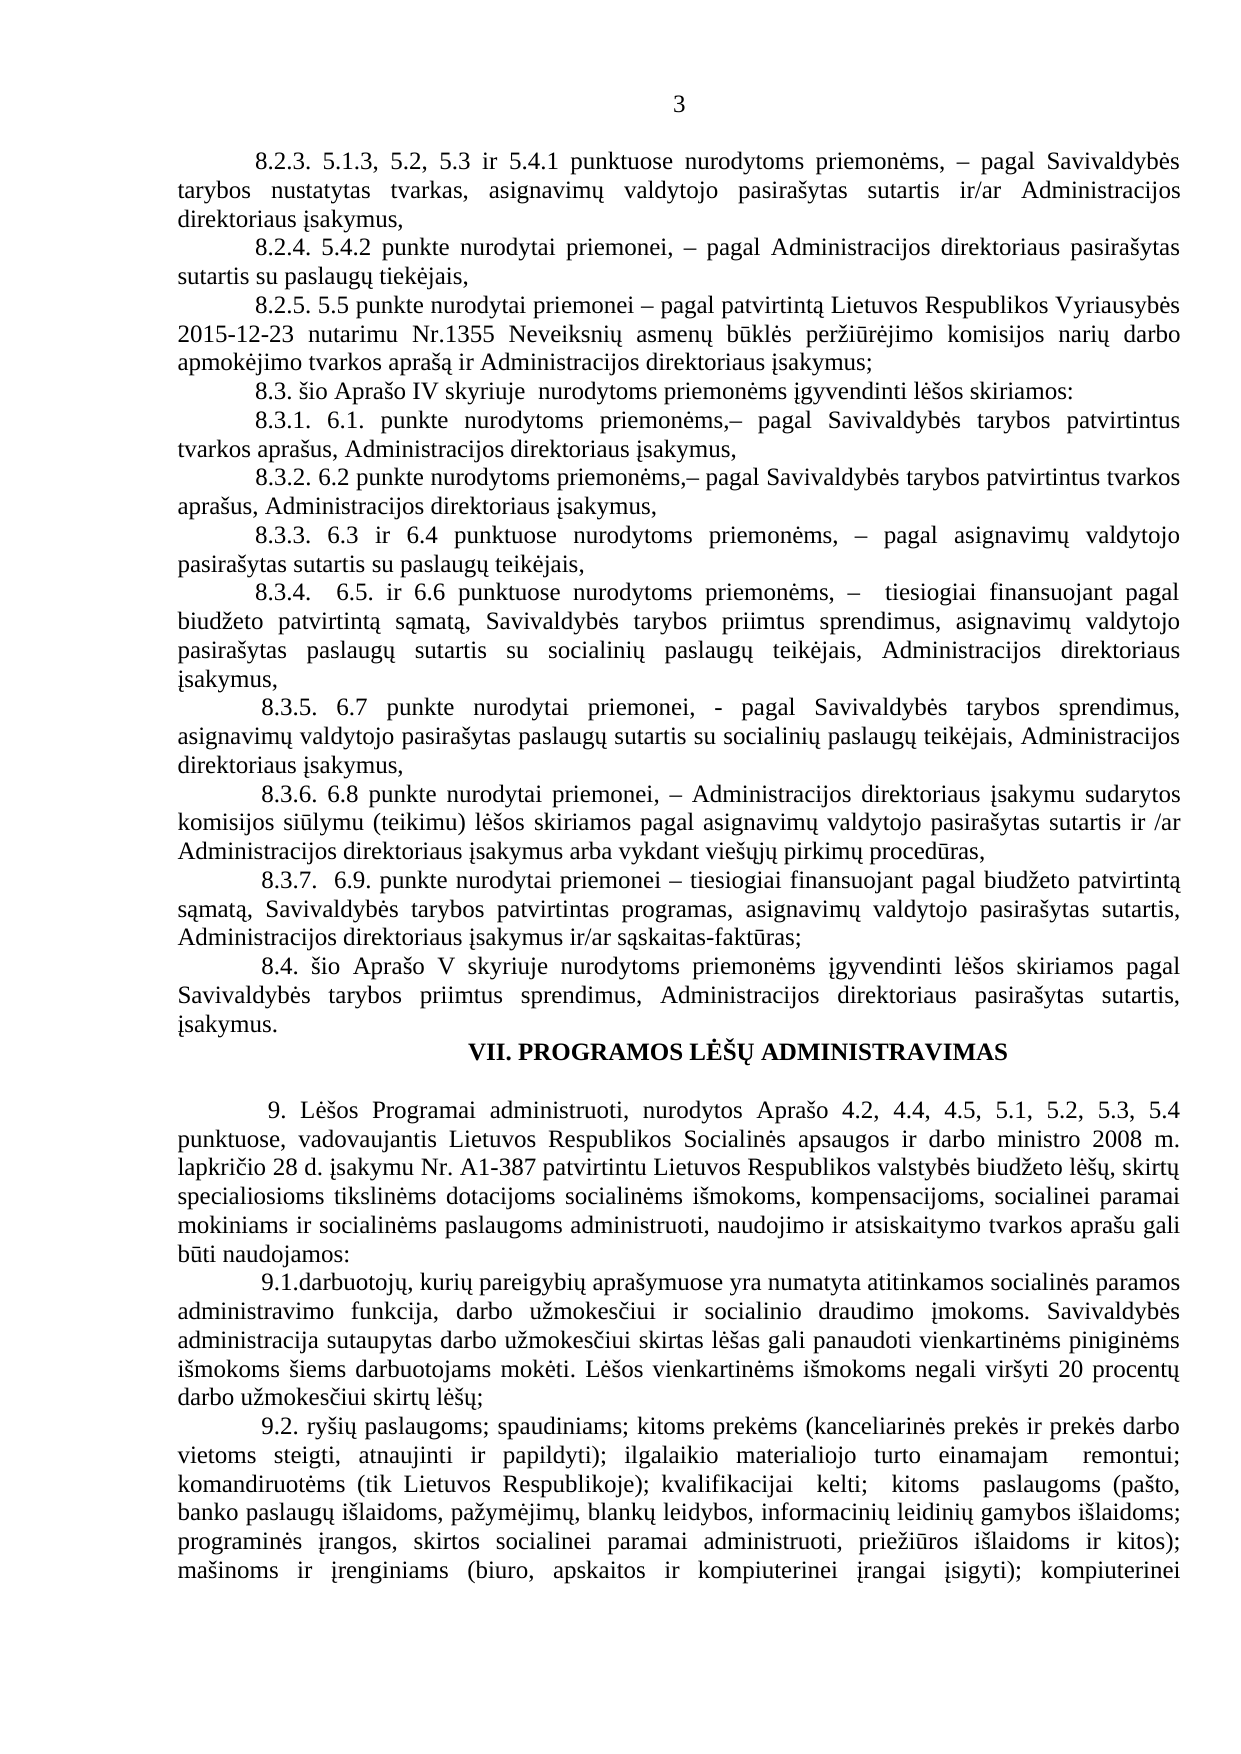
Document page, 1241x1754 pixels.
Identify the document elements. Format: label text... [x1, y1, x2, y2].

text 9.1.darbuotojų, kurių pareigybių aprašymuose yra numatyta atitinkamos socialinės paramos administravimo funkcija, darbo užmokesčiui ir socialinio draudimo įmokoms. Savivaldybės administracija sutaupytas darbo užmokesčiui skirtas lėšas gali panaudoti vienkartinėms piniginėms išmokoms šiems darbuotojams mokėti. Lėšos vienkartinėms išmokoms negali viršyti 20 procentų darbo užmokesčiui skirtų lėšų; [177, 1267, 1181, 1411]
text 8.3.7. 6.9. punkte nurodytai priemonei – tiesiogiai finansuojant pagal biudžeto patvirtintą sąmatą, Savivaldybės tarybos patvirtintas programas, asignavimų valdytojo pasirašytas sutartis, Administracijos direktoriaus įsakymus ir/ar sąskaitas-faktūras; [177, 865, 1181, 951]
text 8.3. šio Aprašo IV skyriuje nurodytoms priemonėms įgyvendinti lėšos skiriamos: [177, 376, 1181, 405]
text VII. PROGRAMOS LĖŠŲ ADMINISTRAVIMAS [177, 1037, 1181, 1066]
text 8.3.5. 6.7 punkte nurodytai priemonei, - pagal Savivaldybės tarybos sprendimus, asignavimų valdytojo pasirašytas paslaugų sutartis su socialinių paslaugų teikėjais, Administracijos direktoriaus įsakymus, [177, 692, 1181, 779]
text 8.3.1. 6.1. punkte nurodytoms priemonėms,– pagal Savivaldybės tarybos patvirtintus tvarkos aprašus, Administracijos direktoriaus įsakymus, [177, 405, 1181, 462]
text 8.2.5. 5.5 punkte nurodytai priemonei – pagal patvirtintą Lietuvos Respublikos Vyriausybės 2015-12-23 nutarimu Nr.1355 Neveiksnių asmenų būklės peržiūrėjimo komisijos narių darbo apmokėjimo tvarkos aprašą ir Administracijos direktoriaus įsakymus; [177, 290, 1181, 376]
text 8.2.3. 5.1.3, 5.2, 5.3 ir 5.4.1 punktuose nurodytoms priemonėms, – pagal Savivaldybės tarybos nustatytas tvarkas, asignavimų valdytojo pasirašytas sutartis ir/ar Administracijos direktoriaus įsakymus, [177, 146, 1181, 232]
text 9.2. ryšių paslaugoms; spaudiniams; kitoms prekėms (kanceliarinės prekės ir prekės darbo vietoms steigti, atnaujinti ir papildyti); ilgalaikio materialiojo turto einamajam remontui; komandiruotėms (tik Lietuvos Respublikoje); kvalifikacijai kelti; kitoms paslaugoms (pašto, banko paslaugų išlaidoms, pažymėjimų, blankų leidybos, informacinių leidinių gamybos išlaidoms; programinės įrangos, skirtos socialinei paramai administruoti, priežiūros išlaidoms ir kitos); mašinoms ir įrenginiams (biuro, apskaitos ir kompiuterinei įrangai įsigyti); kompiuterinei [177, 1411, 1181, 1584]
text 8.3.6. 6.8 punkte nurodytai priemonei, – Administracijos direktoriaus įsakymu sudarytos komisijos siūlymu (teikimu) lėšos skiriamos pagal asignavimų valdytojo pasirašytas sutartis ir /ar Administracijos direktoriaus įsakymus arba vykdant viešųjų pirkimų procedūras, [177, 779, 1181, 865]
text 9. Lėšos Programai administruoti, nurodytos Aprašo 4.2, 4.4, 4.5, 5.1, 5.2, 5.3, 5.4 punktuose, vadovaujantis Lietuvos Respublikos Socialinės apsaugos ir darbo ministro 2008 m. lapkričio 28 d. įsakymu Nr. A1-387 patvirtintu Lietuvos Respublikos valstybės biudžeto lėšų, skirtų specialiosioms tikslinėms dotacijoms socialinėms išmokoms, kompensacijoms, socialinei paramai mokiniams ir socialinėms paslaugoms administruoti, naudojimo ir atsiskaitymo tvarkos aprašu gali būti naudojamos: [177, 1095, 1181, 1267]
text 8.4. šio Aprašo V skyriuje nurodytoms priemonėms įgyvendinti lėšos skiriamos pagal Savivaldybės tarybos priimtus sprendimus, Administracijos direktoriaus pasirašytas sutartis, įsakymus. [177, 951, 1181, 1037]
text 8.2.4. 5.4.2 punkte nurodytai priemonei, – pagal Administracijos direktoriaus pasirašytas sutartis su paslaugų tiekėjais, [177, 232, 1181, 290]
text 8.3.4. 6.5. ir 6.6 punktuose nurodytoms priemonėms, – tiesiogiai finansuojant pagal biudžeto patvirtintą sąmatą, Savivaldybės tarybos priimtus sprendimus, asignavimų valdytojo pasirašytas paslaugų sutartis su socialinių paslaugų teikėjais, Administracijos direktoriaus įsakymus, [177, 577, 1181, 692]
text 8.3.3. 6.3 ir 6.4 punktuose nurodytoms priemonėms, – pagal asignavimų valdytojo pasirašytas sutartis su paslaugų teikėjais, [177, 520, 1181, 577]
text 8.3.2. 6.2 punkte nurodytoms priemonėms,– pagal Savivaldybės tarybos patvirtintus tvarkos aprašus, Administracijos direktoriaus įsakymus, [177, 462, 1181, 520]
